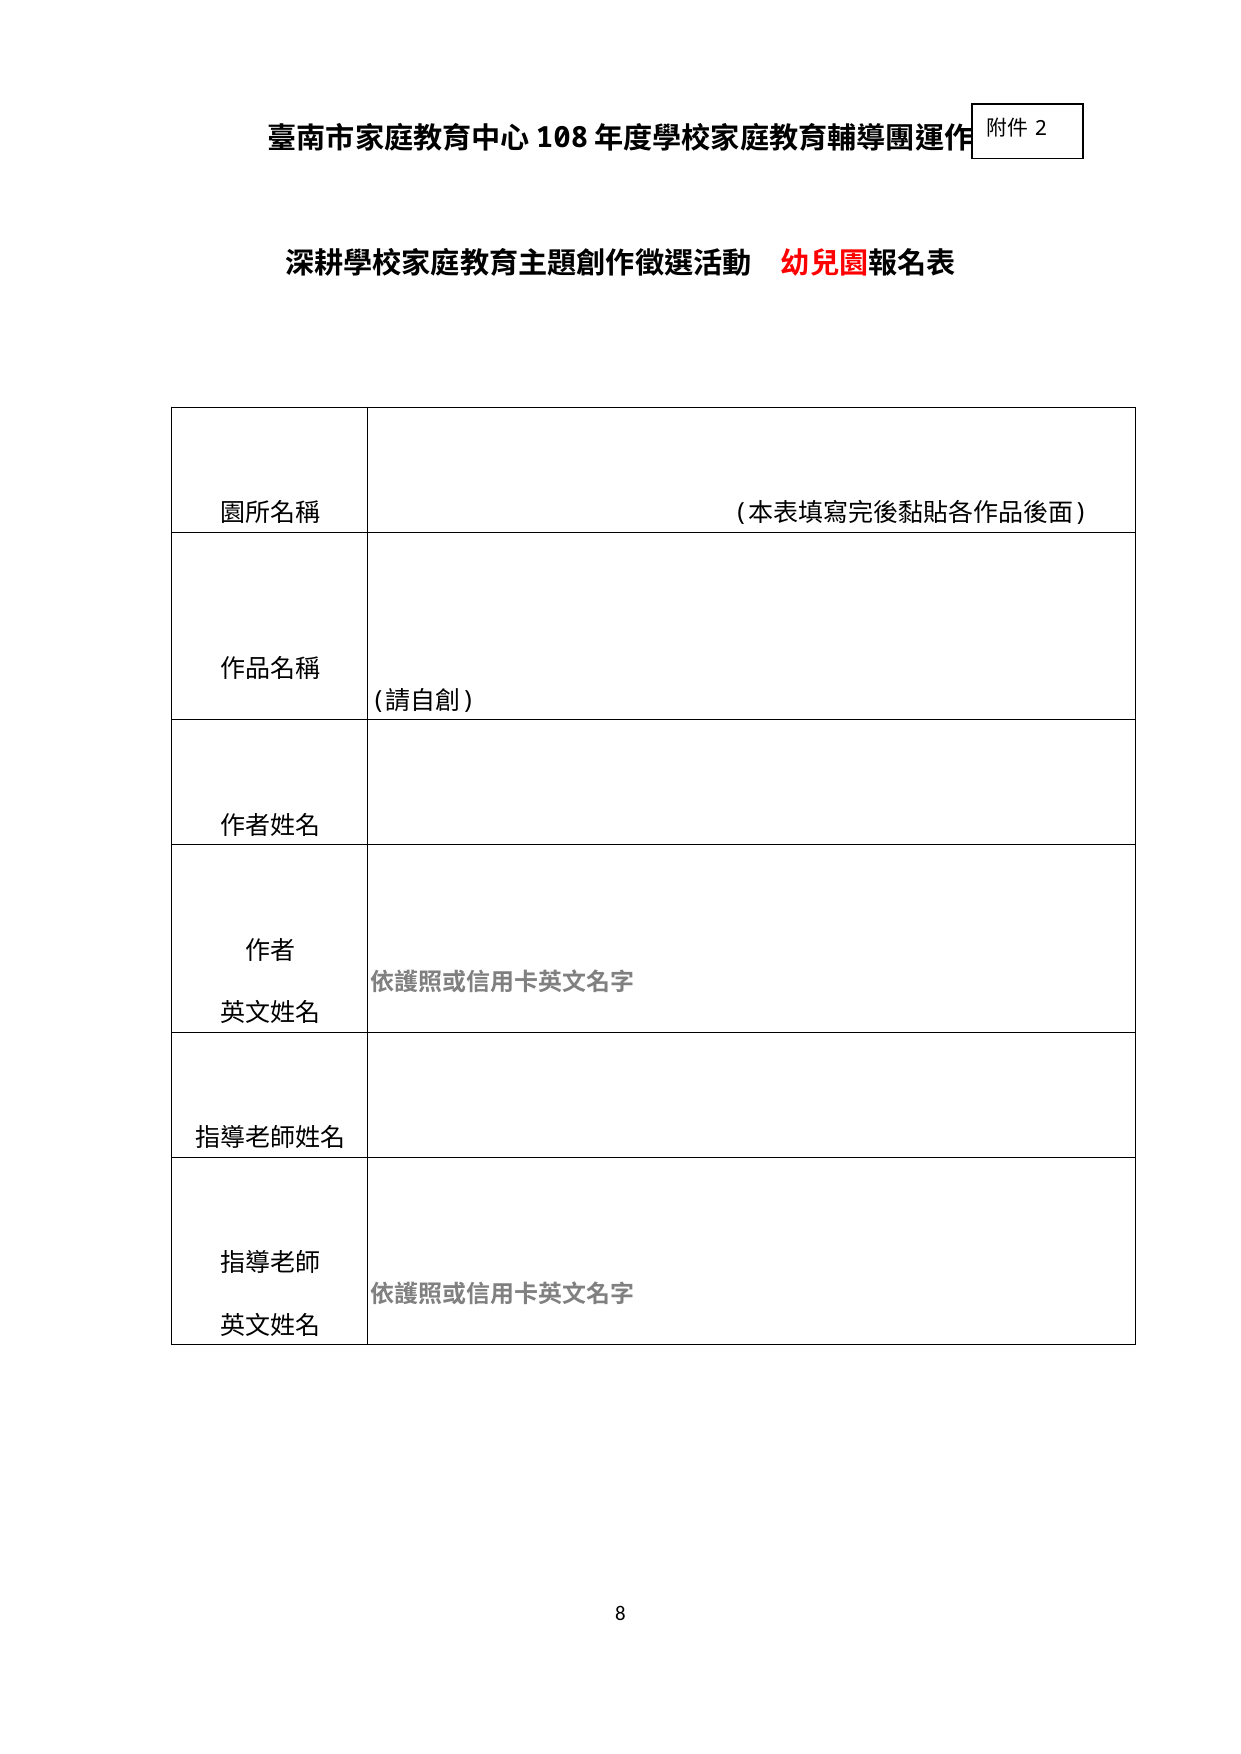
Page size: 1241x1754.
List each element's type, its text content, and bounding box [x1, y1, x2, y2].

table_cell 作品名稱 [172, 533, 367, 719]
table_cell [368, 1033, 1135, 1157]
table_header 園所名稱 [172, 408, 367, 532]
text 深耕學校家庭教育主題創作徵選活動 幼兒園報名表 [187, 219, 1053, 282]
text 臺南市家庭教育中心108年度學校家庭教育輔導團運作 [187, 94, 1053, 157]
table_cell 作者姓名 [172, 720, 367, 844]
table_cell 依護照或信用卡英文名字 [368, 1158, 1135, 1344]
table_cell 指導老師姓名 [172, 1033, 367, 1157]
table_cell 作者 英文姓名 [172, 845, 367, 1032]
table_cell [368, 720, 1135, 844]
table_cell 指導老師 英文姓名 [172, 1158, 367, 1344]
table_cell 依護照或信用卡英文名字 [368, 845, 1135, 1032]
table_cell (請自創) [368, 533, 1135, 719]
table_header (本表填寫完後黏貼各作品後面) [368, 408, 1135, 532]
